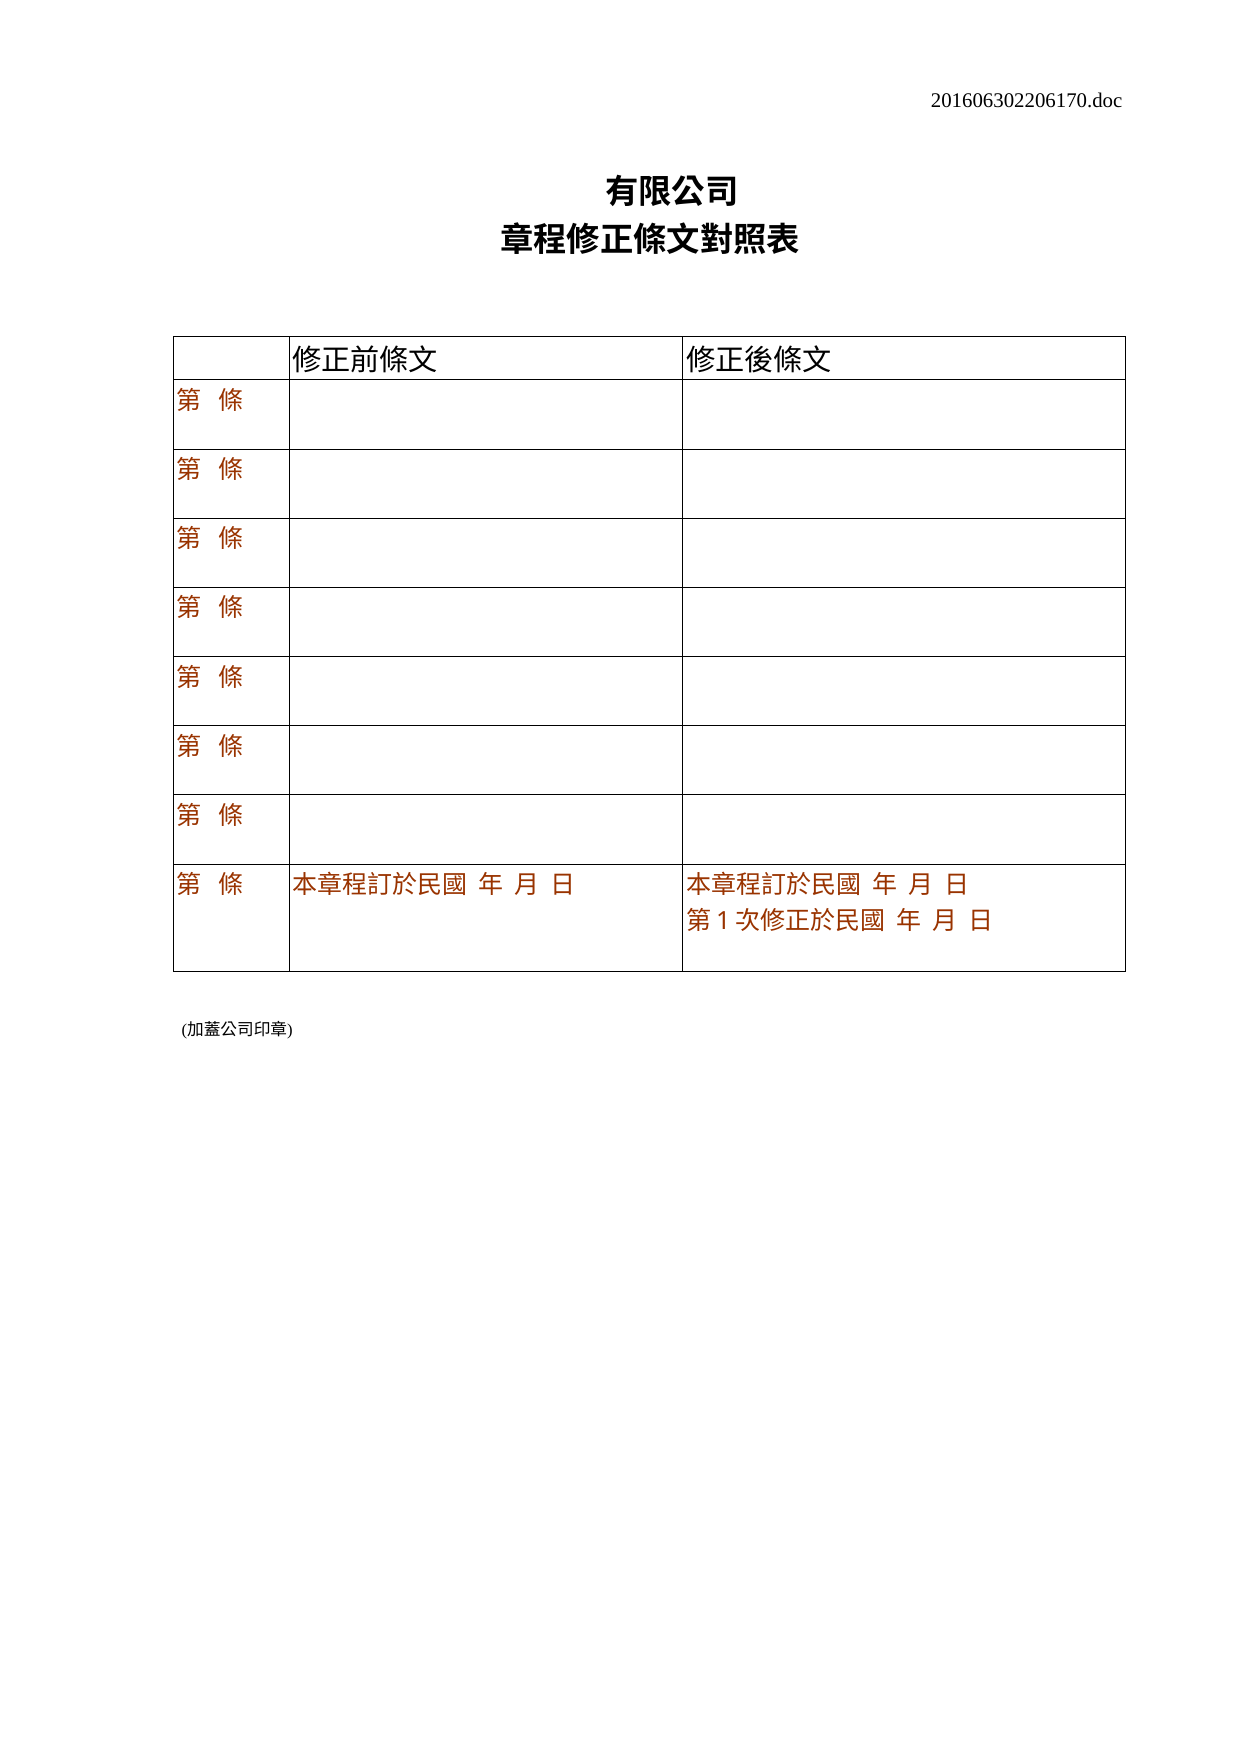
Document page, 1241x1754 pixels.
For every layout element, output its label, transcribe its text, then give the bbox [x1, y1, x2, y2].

table_cell 本章程訂於民國 年 月 日 [290, 865, 682, 971]
table_cell 本章程訂於民國 年 月 日 第1次修正於民國 年 月 日 [683, 865, 1125, 971]
table_cell [683, 657, 1125, 725]
table_cell [683, 380, 1125, 448]
table_header [174, 337, 289, 379]
table_cell [290, 657, 682, 725]
table_cell 第 條 [174, 588, 289, 656]
table_cell [683, 588, 1125, 656]
table_cell 第 條 [174, 657, 289, 725]
table_cell 第 條 [174, 726, 289, 794]
table_cell 第 條 [174, 795, 289, 863]
table_cell [290, 450, 682, 518]
table_cell [683, 450, 1125, 518]
table_cell [290, 380, 682, 448]
table_cell [290, 519, 682, 587]
table_header 修正前條文 [290, 337, 682, 379]
table_cell [683, 726, 1125, 794]
table_cell [683, 519, 1125, 587]
table_cell 第 條 [174, 519, 289, 587]
table_cell [290, 588, 682, 656]
text 有限公司 [177, 164, 1122, 213]
table_cell 第 條 [174, 865, 289, 971]
table_cell [683, 795, 1125, 863]
table_cell 第 條 [174, 450, 289, 518]
text 章程修正條文對照表 [177, 213, 1122, 261]
table_header 修正後條文 [683, 337, 1125, 379]
text (加蓋公司印章) [177, 1009, 1122, 1047]
table_cell [290, 726, 682, 794]
table_cell [290, 795, 682, 863]
table_cell 第 條 [174, 380, 289, 448]
